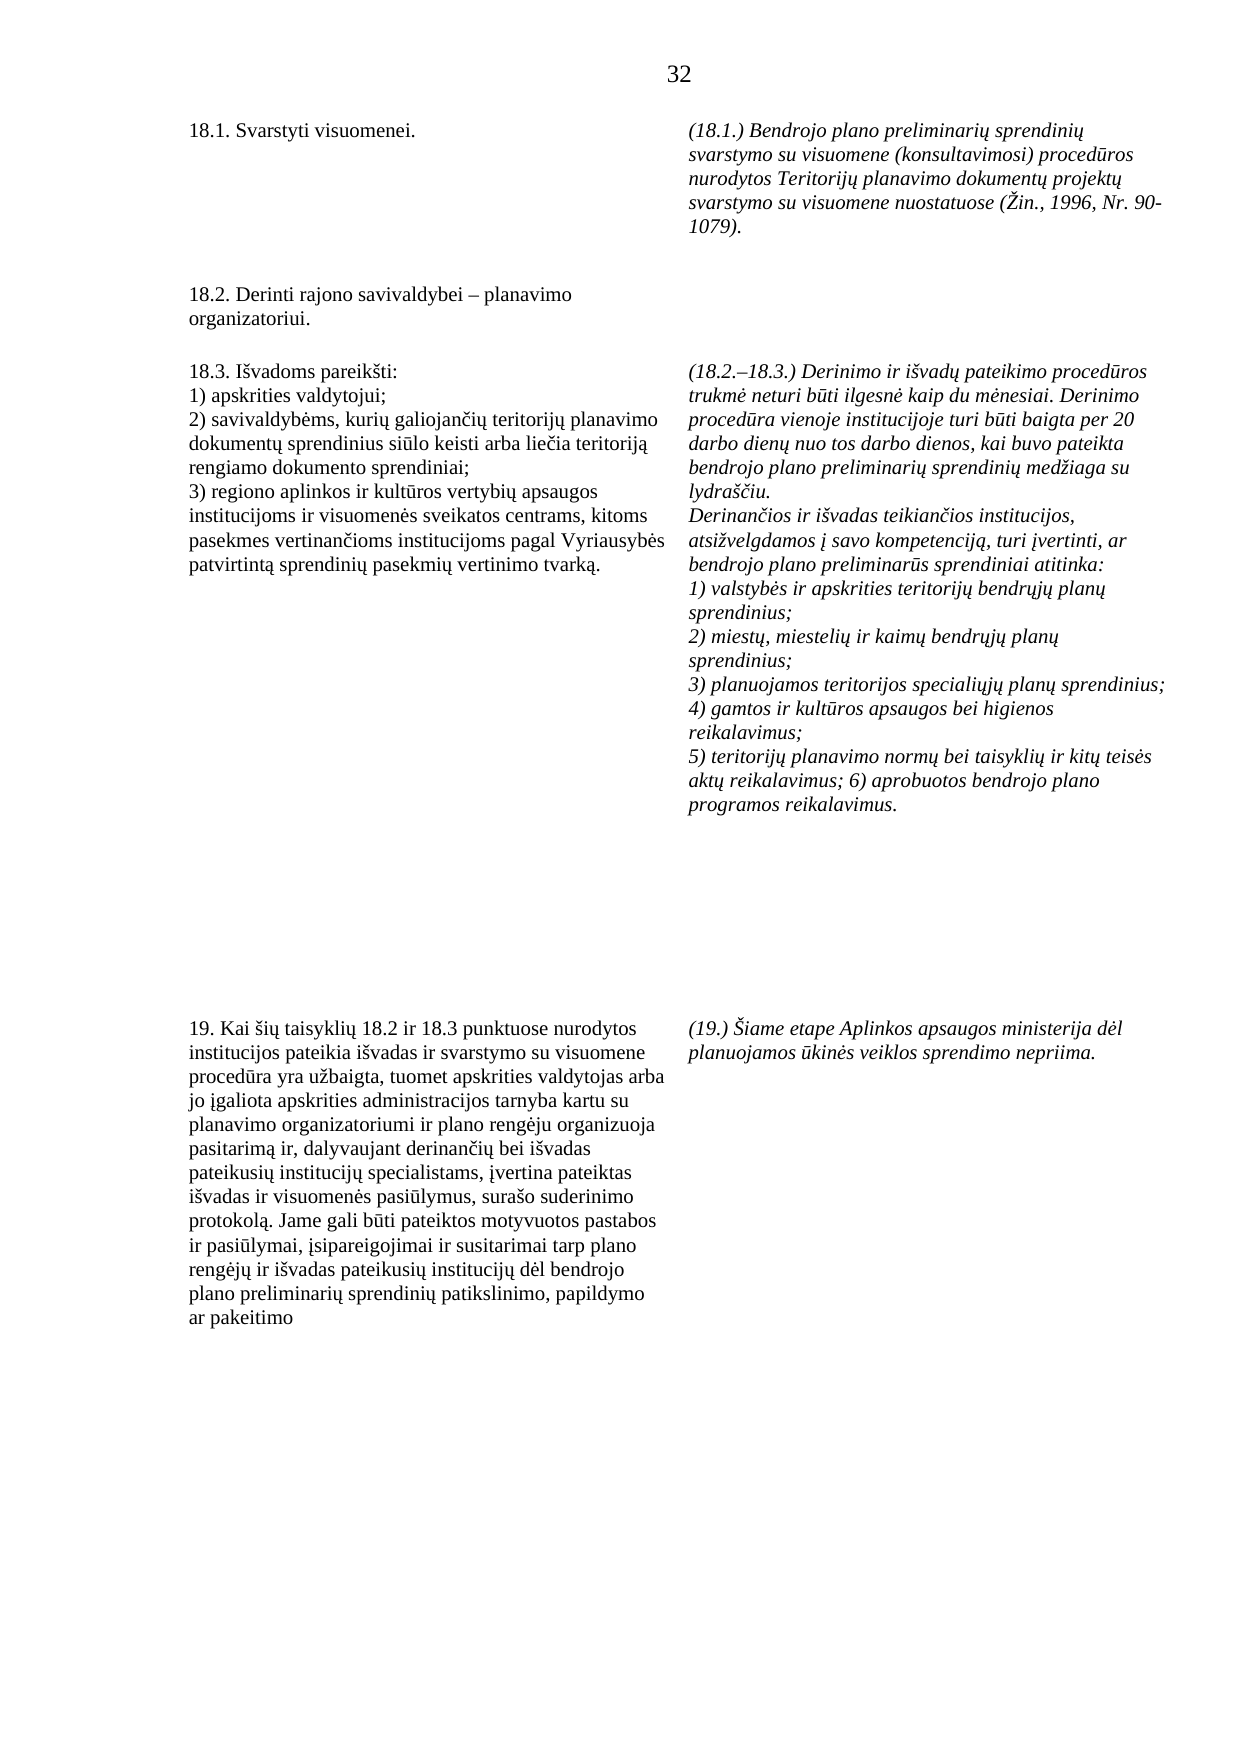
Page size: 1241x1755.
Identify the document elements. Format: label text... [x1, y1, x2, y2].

table_cell (18.1.) Bendrojo plano preliminarių sprendinių svarstymo su visuomene (konsultavimosi) procedūros nurodytos Teritorijų planavimo dokumentų projektų svarstymo su visuomene nuostatuose (Žin., 1996, Nr. 90-1079). [677, 118, 1181, 282]
table_cell [677, 282, 1181, 330]
table_cell [177, 992, 677, 1016]
table_cell [177, 1533, 677, 1557]
table_cell 18.2. Derinti rajono savivaldybei – planavimo organizatoriui. [177, 282, 677, 330]
table_cell [677, 1533, 1181, 1557]
table_cell [677, 992, 1181, 1016]
table_cell 18.3. Išvadoms pareikšti: 1) apskrities valdytojui; 2) savivaldybėms, kurių galiojančių teritorijų planavimo dokumentų sprendinius siūlo keisti arba liečia teritoriją rengiamo dokumento sprendiniai; 3) regiono aplinkos ir kultūros vertybių apsaugos institucijoms ir visuomenės sveikatos centrams, kitoms pasekmes vertinančioms institucijoms pagal Vyriausybės patvirtintą sprendinių pasekmių vertinimo tvarką. [177, 359, 677, 992]
table_cell 18.1. Svarstyti visuomenei. [177, 118, 677, 282]
table_cell [177, 330, 677, 359]
table_cell 19. Kai šių taisyklių 18.2 ir 18.3 punktuose nurodytos institucijos pateikia išvadas ir svarstymo su visuomene procedūra yra užbaigta, tuomet apskrities valdytojas arba jo įgaliota apskrities administracijos tarnyba kartu su planavimo organizatoriumi ir plano rengėju organizuoja pasitarimą ir, dalyvaujant derinančių bei išvadas pateikusių institucijų specialistams, įvertina pateiktas išvadas ir visuomenės pasiūlymus, surašo suderinimo protokolą. Jame gali būti pateiktos motyvuotos pastabos ir pasiūlymai, įsipareigojimai ir susitarimai tarp plano rengėjų ir išvadas pateikusių institucijų dėl bendrojo plano preliminarių sprendinių patikslinimo, papildymo ar pakeitimo [177, 1016, 677, 1533]
table_cell (18.2.–18.3.) Derinimo ir išvadų pateikimo procedūros trukmė neturi būti ilgesnė kaip du mėnesiai. Derinimo procedūra vienoje institucijoje turi būti baigta per 20 darbo dienų nuo tos darbo dienos, kai buvo pateikta bendrojo plano preliminarių sprendinių medžiaga su lydraščiu. Derinančios ir išvadas teikiančios institucijos, atsižvelgdamos į savo kompetenciją, turi įvertinti, ar bendrojo plano preliminarūs sprendiniai atitinka: 1) valstybės ir apskrities teritorijų bendrųjų planų sprendinius; 2) miestų, miestelių ir kaimų bendrųjų planų sprendinius; 3) planuojamos teritorijos specialiųjų planų sprendinius; 4) gamtos ir kultūros apsaugos bei higienos reikalavimus; 5) teritorijų planavimo normų bei taisyklių ir kitų teisės aktų reikalavimus; 6) aprobuotos bendrojo plano programos reikalavimus. [677, 359, 1181, 992]
table_cell (19.) Šiame etape Aplinkos apsaugos ministerija dėl planuojamos ūkinės veiklos sprendimo nepriima. [677, 1016, 1181, 1533]
table_cell [677, 330, 1181, 359]
